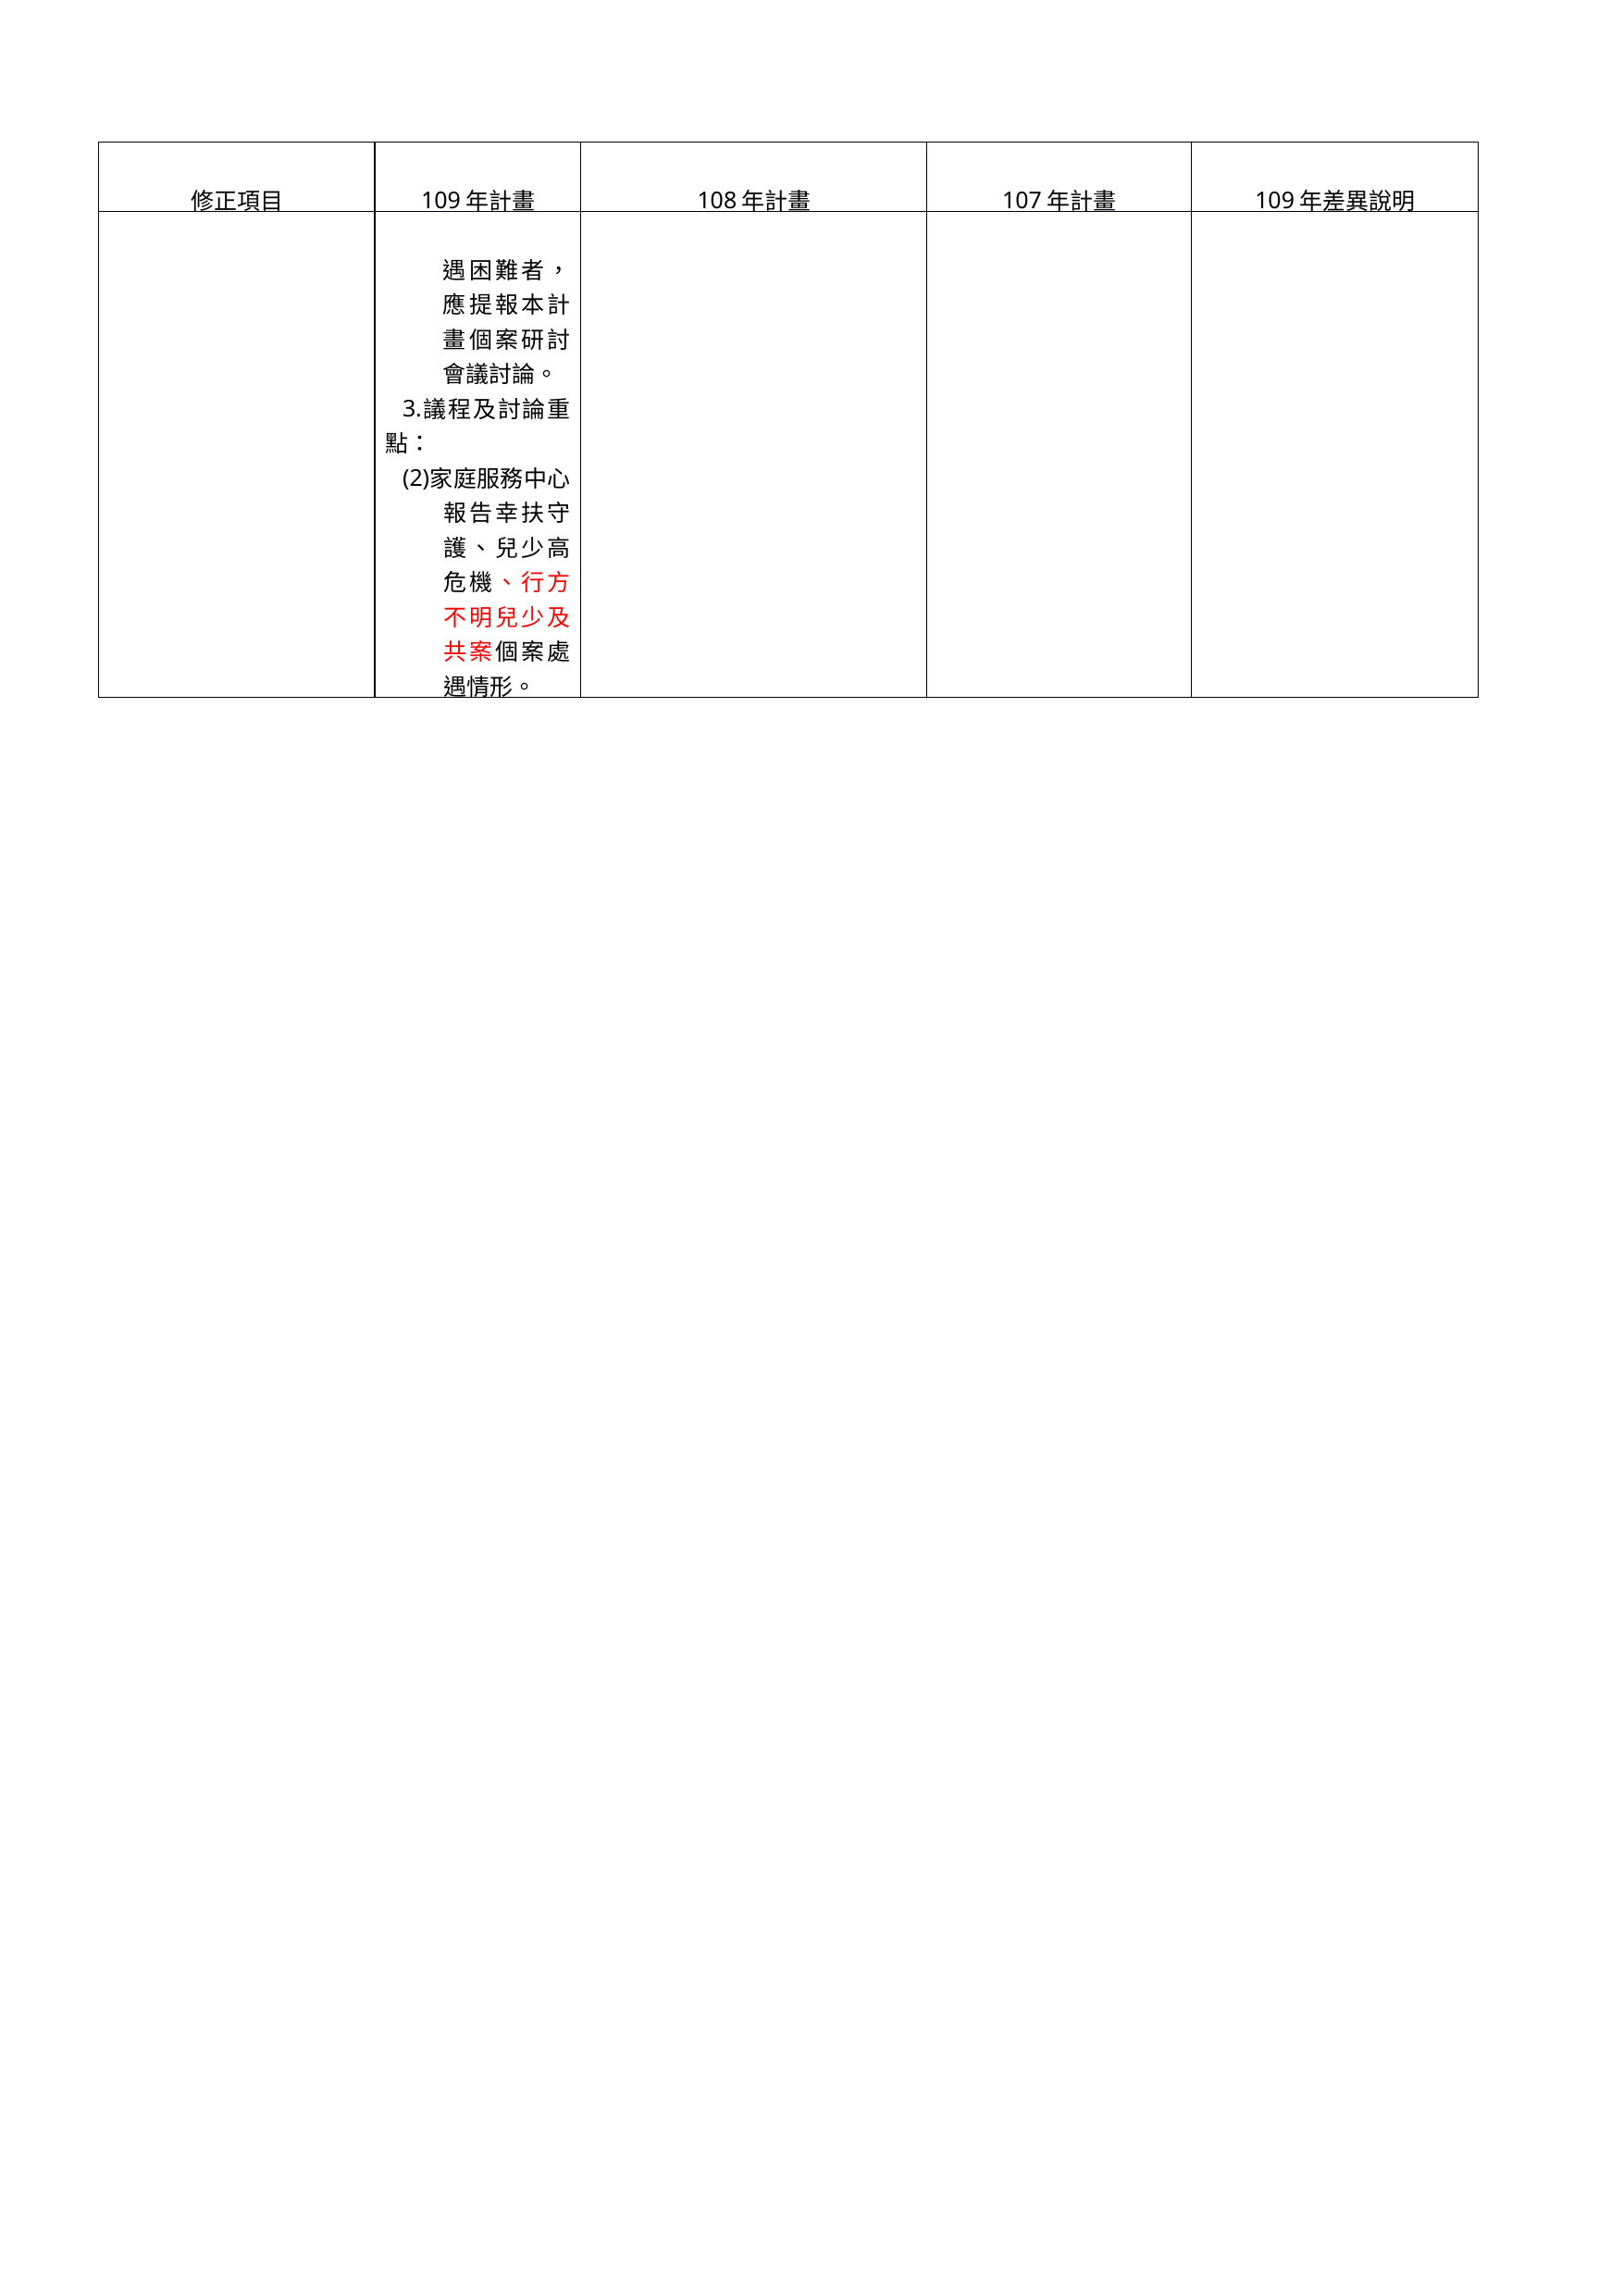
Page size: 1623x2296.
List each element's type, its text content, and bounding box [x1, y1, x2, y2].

table_header 109年計畫 [376, 143, 580, 211]
table_cell 遇困難者，應提報本計畫個案研討會議討論。 3.議程及討論重點： (2)家庭服務中心報告幸扶守護、兒少高危機、行方不明兒少及共案個案處遇情形。 [376, 212, 580, 697]
table_cell [99, 212, 374, 697]
table_cell [927, 212, 1191, 697]
table_header 修正項目 [99, 143, 374, 211]
table_header 109年差異說明 [1192, 143, 1478, 211]
table_cell [1192, 212, 1478, 697]
table_cell [581, 212, 926, 697]
table_header 107年計畫 [927, 143, 1191, 211]
table_header 108年計畫 [581, 143, 926, 211]
